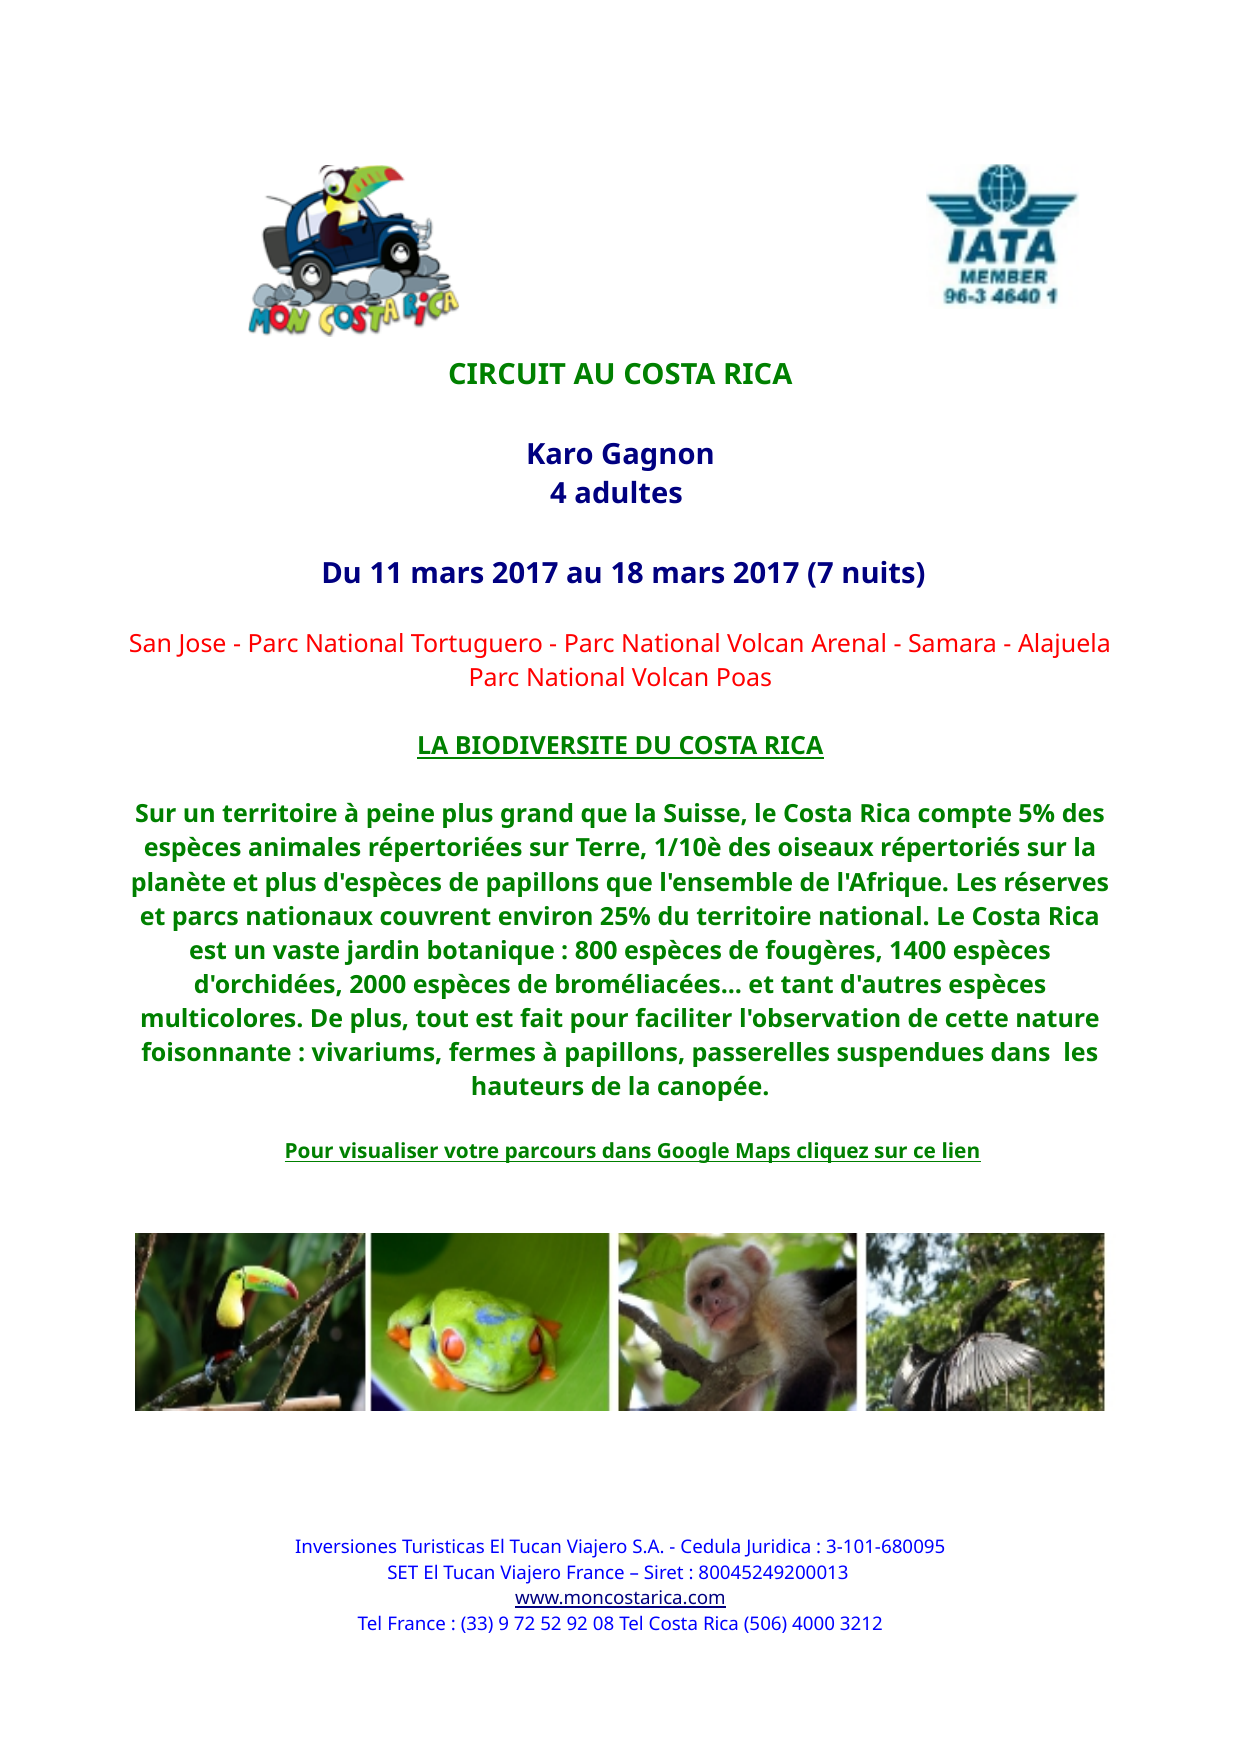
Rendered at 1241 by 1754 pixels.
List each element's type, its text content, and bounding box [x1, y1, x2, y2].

picture [135, 1233, 1116, 1411]
text Karo Gagnon [118, 433, 1122, 473]
text Sur un territoire à peine plus grand que la Suisse, le Costa Rica compte 5% des espèces animales répertoriées sur Terre, 1/10è des oiseaux répertoriés sur la planète et plus d'espèces de papillons que l'ensemble de l'Afrique. Les réserves et parcs nationaux couvrent environ 25% du territoire national. Le Costa Rica est un vaste jardin botanique : 800 espèces de fougères, 1400 espèces d'orchidées, 2000 espèces de broméliacées... et tant d'autres espèces multicolores. De plus, tout est fait pour faciliter l'observation de cette nature foisonnante : vivariums, fermes à papillons, passerelles suspendues dans les hauteurs de la canopée. [118, 796, 1122, 1103]
text Pour visualiser votre parcours dans Google Maps cliquez sur ce lien [118, 1137, 1146, 1165]
text 4 adultes [118, 473, 1122, 512]
text LA BIODIVERSITE DU COSTA RICA [118, 728, 1122, 762]
table_header [118, 118, 620, 353]
text Du 11 mars 2017 au 18 mars 2017 (7 nuits) [118, 552, 1122, 592]
table_header [620, 118, 1122, 353]
picture [926, 164, 1080, 309]
text San Jose - Parc National Tortuguero - Parc National Volcan Arenal - Samara - Alajuela Parc National Volcan Poas [118, 626, 1122, 694]
text CIRCUIT AU COSTA RICA [118, 353, 1122, 393]
picture [248, 165, 460, 337]
